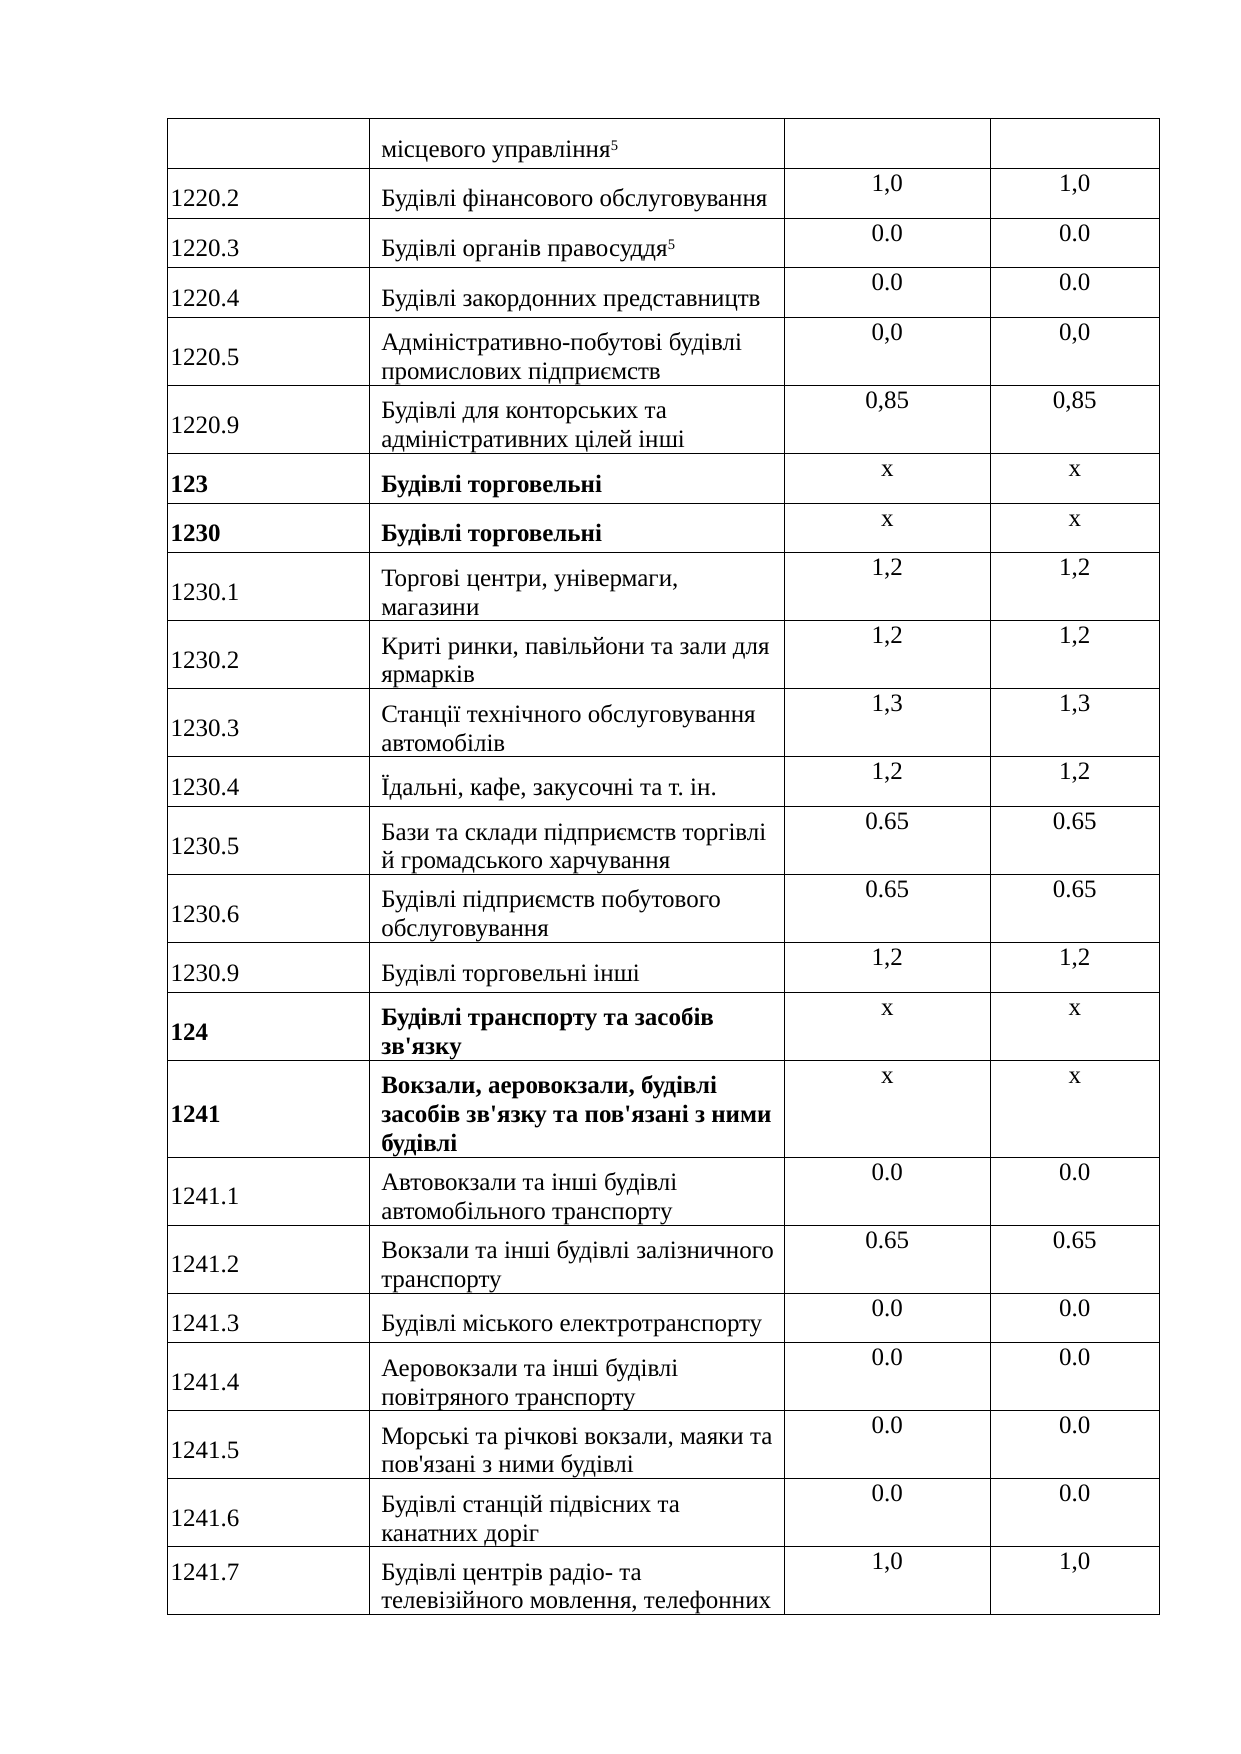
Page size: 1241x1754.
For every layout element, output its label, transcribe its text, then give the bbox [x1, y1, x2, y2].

table_cell 1241.6 [168, 1479, 369, 1546]
table_cell 1,3 [991, 689, 1159, 756]
table_cell 1230.4 [168, 757, 369, 806]
table_cell Їдальні, кафе, закусочні та т. ін. [370, 757, 784, 806]
table_cell х [785, 993, 990, 1060]
table_cell Вокзали та інші будівлі залізничного транспорту [370, 1226, 784, 1293]
table_cell 1241.2 [168, 1226, 369, 1293]
table_cell 1,2 [785, 757, 990, 806]
table_cell 1220.3 [168, 219, 369, 267]
table_cell Будівлі фінансового обслуговування [370, 169, 784, 217]
table_cell 0.0 [991, 1294, 1159, 1342]
table_cell місцевого управління5 [370, 119, 784, 168]
table_cell 0.0 [785, 268, 990, 317]
table_cell 124 [168, 993, 369, 1060]
table_cell 1230 [168, 504, 369, 552]
table_cell 0,0 [991, 318, 1159, 385]
table_cell 123 [168, 454, 369, 503]
table_cell 1,0 [991, 169, 1159, 217]
table_cell Будівлі підприємств побутового обслуговування [370, 875, 784, 942]
table_cell 1230.2 [168, 621, 369, 688]
table_cell 0.0 [785, 1411, 990, 1478]
table_cell [785, 119, 990, 168]
table_cell 1230.5 [168, 807, 369, 874]
table_cell Морські та річкові вокзали, маяки та пов'язані з ними будівлі [370, 1411, 784, 1478]
table_cell 1,2 [785, 621, 990, 688]
table_cell 0,85 [785, 386, 990, 453]
table_cell 0.65 [991, 1226, 1159, 1293]
table_cell х [991, 454, 1159, 503]
table_cell Адміністративно-побутові будівлі промислових підприємств [370, 318, 784, 385]
table_cell Будівлі центрів радіо- та телевізійного мовлення, телефонних [370, 1547, 784, 1614]
table_cell 1,2 [991, 553, 1159, 620]
table_cell х [785, 454, 990, 503]
table_cell х [991, 1061, 1159, 1157]
table_cell Аеровокзали та інші будівлі повітряного транспорту [370, 1343, 784, 1410]
table_cell Вокзали, аеровокзали, будівлі засобів зв'язку та пов'язані з ними будівлі [370, 1061, 784, 1157]
table_cell 1230.3 [168, 689, 369, 756]
table_cell Автовокзали та інші будівлі автомобільного транспорту [370, 1158, 784, 1224]
table_cell 1241.4 [168, 1343, 369, 1410]
table_cell 0.0 [991, 1411, 1159, 1478]
table_cell Будівлі для конторських та адміністративних цілей інші [370, 386, 784, 453]
table_cell 0.0 [785, 1158, 990, 1224]
table_cell Криті ринки, павільйони та зали для ярмарків [370, 621, 784, 688]
table_cell 0.0 [991, 219, 1159, 267]
table_cell Будівлі міського електротранспорту [370, 1294, 784, 1342]
table_cell 1220.4 [168, 268, 369, 317]
table_cell 0.0 [991, 1158, 1159, 1224]
table_cell 0.0 [785, 1479, 990, 1546]
table_cell 1,2 [991, 621, 1159, 688]
table_cell 0.65 [991, 875, 1159, 942]
table_cell 1220.9 [168, 386, 369, 453]
table_cell 0.65 [785, 807, 990, 874]
table_cell 1230.6 [168, 875, 369, 942]
table_cell [168, 119, 369, 168]
table_cell 1220.2 [168, 169, 369, 217]
table_cell 1,2 [785, 943, 990, 992]
table_cell 0.0 [991, 268, 1159, 317]
table_cell Станції технічного обслуговування автомобілів [370, 689, 784, 756]
table_cell Будівлі станцій підвісних та канатних доріг [370, 1479, 784, 1546]
table_cell 1,2 [991, 757, 1159, 806]
table_cell 1241 [168, 1061, 369, 1157]
table_cell 1220.5 [168, 318, 369, 385]
table_cell х [991, 504, 1159, 552]
table_cell Бази та склади підприємств торгівлі й громадського харчування [370, 807, 784, 874]
table_cell 1,2 [991, 943, 1159, 992]
table_cell Будівлі торговельні [370, 504, 784, 552]
table_cell 0.0 [785, 1343, 990, 1410]
table_cell 0,0 [785, 318, 990, 385]
table_cell 1241.3 [168, 1294, 369, 1342]
table_cell 1,3 [785, 689, 990, 756]
table_cell х [785, 504, 990, 552]
table_cell Будівлі закордонних представництв [370, 268, 784, 317]
table_cell 1241.5 [168, 1411, 369, 1478]
table_cell Будівлі торговельні інші [370, 943, 784, 992]
table_cell 0,85 [991, 386, 1159, 453]
table_cell 1,0 [785, 169, 990, 217]
table_cell 1230.1 [168, 553, 369, 620]
table_cell 1,0 [785, 1547, 990, 1614]
table_cell Торгові центри, універмаги, магазини [370, 553, 784, 620]
table_cell 0.0 [991, 1343, 1159, 1410]
table_cell 1230.9 [168, 943, 369, 992]
table_cell 0.0 [785, 1294, 990, 1342]
table_cell Будівлі торговельні [370, 454, 784, 503]
table_cell х [991, 993, 1159, 1060]
table_cell х [785, 1061, 990, 1157]
table_cell 0.65 [785, 1226, 990, 1293]
table_cell [991, 119, 1159, 168]
table_cell 0.65 [785, 875, 990, 942]
table_cell 1241.7 [168, 1547, 369, 1614]
table_cell Будівлі органів правосуддя5 [370, 219, 784, 267]
table_cell 1,0 [991, 1547, 1159, 1614]
table_cell 1,2 [785, 553, 990, 620]
table_cell Будівлі транспорту та засобів зв'язку [370, 993, 784, 1060]
table_cell 0.0 [991, 1479, 1159, 1546]
table_cell 1241.1 [168, 1158, 369, 1224]
table_cell 0.0 [785, 219, 990, 267]
table_cell 0.65 [991, 807, 1159, 874]
